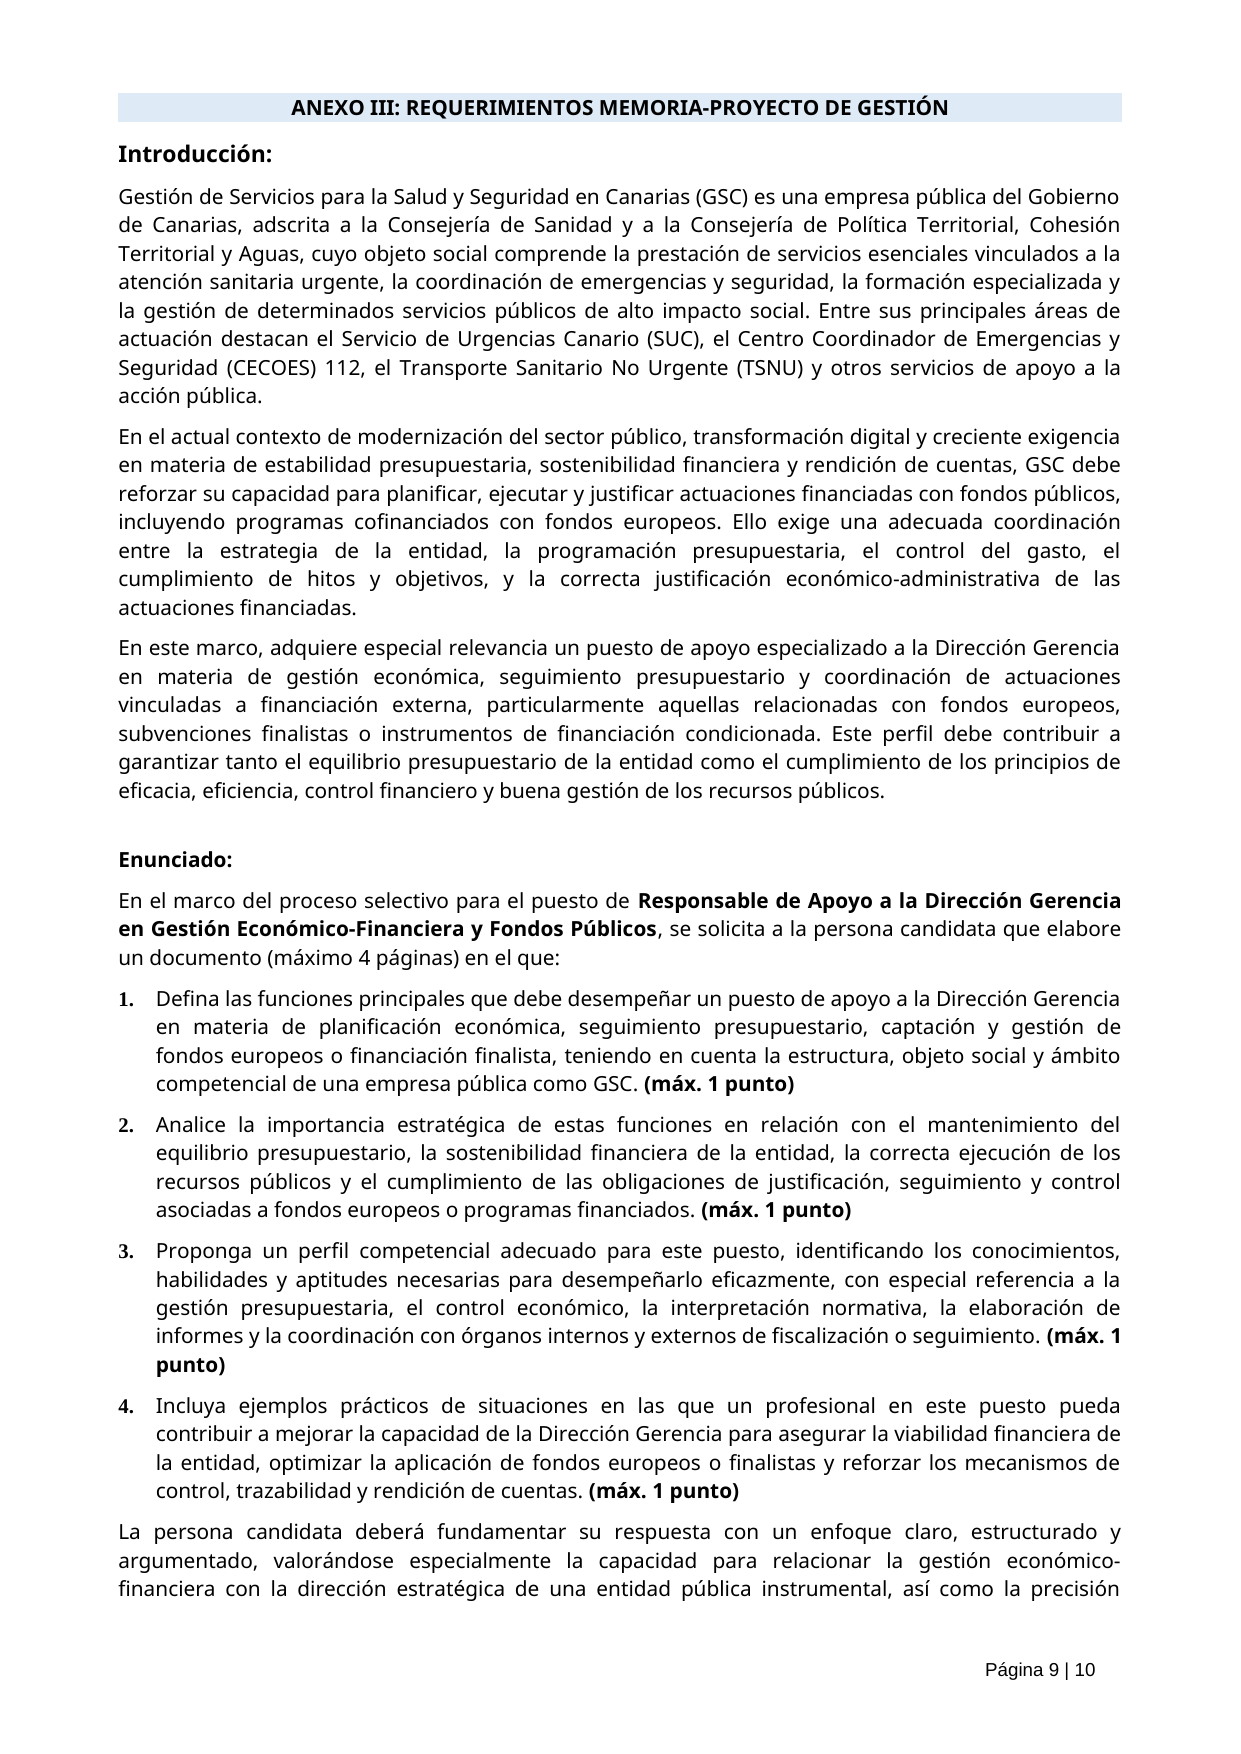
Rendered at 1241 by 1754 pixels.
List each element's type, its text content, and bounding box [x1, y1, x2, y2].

text En este marco, adquiere especial relevancia un puesto de apoyo especializado a la Dirección Gerencia en materia de gestión económica, seguimiento presupuestario y coordinación de actuaciones vinculadas a financiación externa, particularmente aquellas relacionadas con fondos europeos, subvenciones finalistas o instrumentos de financiación condicionada. Este perfil debe contribuir a garantizar tanto el equilibrio presupuestario de la entidad como el cumplimiento de los principios de eficacia, eficiencia, control financiero y buena gestión de los recursos públicos. [118, 633, 1122, 804]
text Gestión de Servicios para la Salud y Seguridad en Canarias (GSC) es una empresa pública del Gobierno de Canarias, adscrita a la Consejería de Sanidad y a la Consejería de Política Territorial, Cohesión Territorial y Aguas, cuyo objeto social comprende la prestación de servicios esenciales vinculados a la atención sanitaria urgente, la coordinación de emergencias y seguridad, la formación especializada y la gestión de determinados servicios públicos de alto impacto social. Entre sus principales áreas de actuación destacan el Servicio de Urgencias Canario (SUC), el Centro Coordinador de Emergencias y Seguridad (CECOES) 112, el Transporte Sanitario No Urgente (TSNU) y otros servicios de apoyo a la acción pública. [118, 182, 1122, 409]
list Proponga un perfil competencial adecuado para este puesto, identificando los conocimientos, habilidades y aptitudes necesarias para desempeñarlo eficazmente, con especial referencia a la gestión presupuestaria, el control económico, la interpretación normativa, la elaboración de informes y la coordinación con órganos internos y externos de fiscalización o seguimiento. (máx. 1 punto) [118, 1236, 1122, 1378]
text La persona candidata deberá fundamentar su respuesta con un enfoque claro, estructurado y argumentado, valorándose especialmente la capacidad para relacionar la gestión económico-financiera con la dirección estratégica de una entidad pública instrumental, así como la precisión [118, 1517, 1122, 1603]
list Defina las funciones principales que debe desempeñar un puesto de apoyo a la Dirección Gerencia en materia de planificación económica, seguimiento presupuestario, captación y gestión de fondos europeos o financiación finalista, teniendo en cuenta la estructura, objeto social y ámbito competencial de una empresa pública como GSC. (máx. 1 punto) [118, 984, 1122, 1098]
text Introducción: [118, 138, 1122, 169]
text Enunciado: [118, 845, 1122, 873]
text En el marco del proceso selectivo para el puesto de Responsable de Apoyo a la Dirección Gerencia en Gestión Económico-Financiera y Fondos Públicos, se solicita a la persona candidata que elabore un documento (máximo 4 páginas) en el que: [118, 886, 1122, 971]
list Incluya ejemplos prácticos de situaciones en las que un profesional en este puesto pueda contribuir a mejorar la capacidad de la Dirección Gerencia para asegurar la viabilidad financiera de la entidad, optimizar la aplicación de fondos europeos o finalistas y reforzar los mecanismos de control, trazabilidad y rendición de cuentas. (máx. 1 punto) [118, 1391, 1122, 1505]
text En el actual contexto de modernización del sector público, transformación digital y creciente exigencia en materia de estabilidad presupuestaria, sostenibilidad financiera y rendición de cuentas, GSC debe reforzar su capacidad para planificar, ejecutar y justificar actuaciones financiadas con fondos públicos, incluyendo programas cofinanciados con fondos europeos. Ello exige una adecuada coordinación entre la estrategia de la entidad, la programación presupuestaria, el control del gasto, el cumplimiento de hitos y objetivos, y la correcta justificación económico-administrativa de las actuaciones financiadas. [118, 422, 1122, 621]
text ANEXO III: REQUERIMIENTOS MEMORIA-PROYECTO DE GESTIÓN [118, 93, 1122, 122]
list Analice la importancia estratégica de estas funciones en relación con el mantenimiento del equilibrio presupuestario, la sostenibilidad financiera de la entidad, la correcta ejecución de los recursos públicos y el cumplimiento de las obligaciones de justificación, seguimiento y control asociadas a fondos europeos o programas financiados. (máx. 1 punto) [118, 1110, 1122, 1224]
